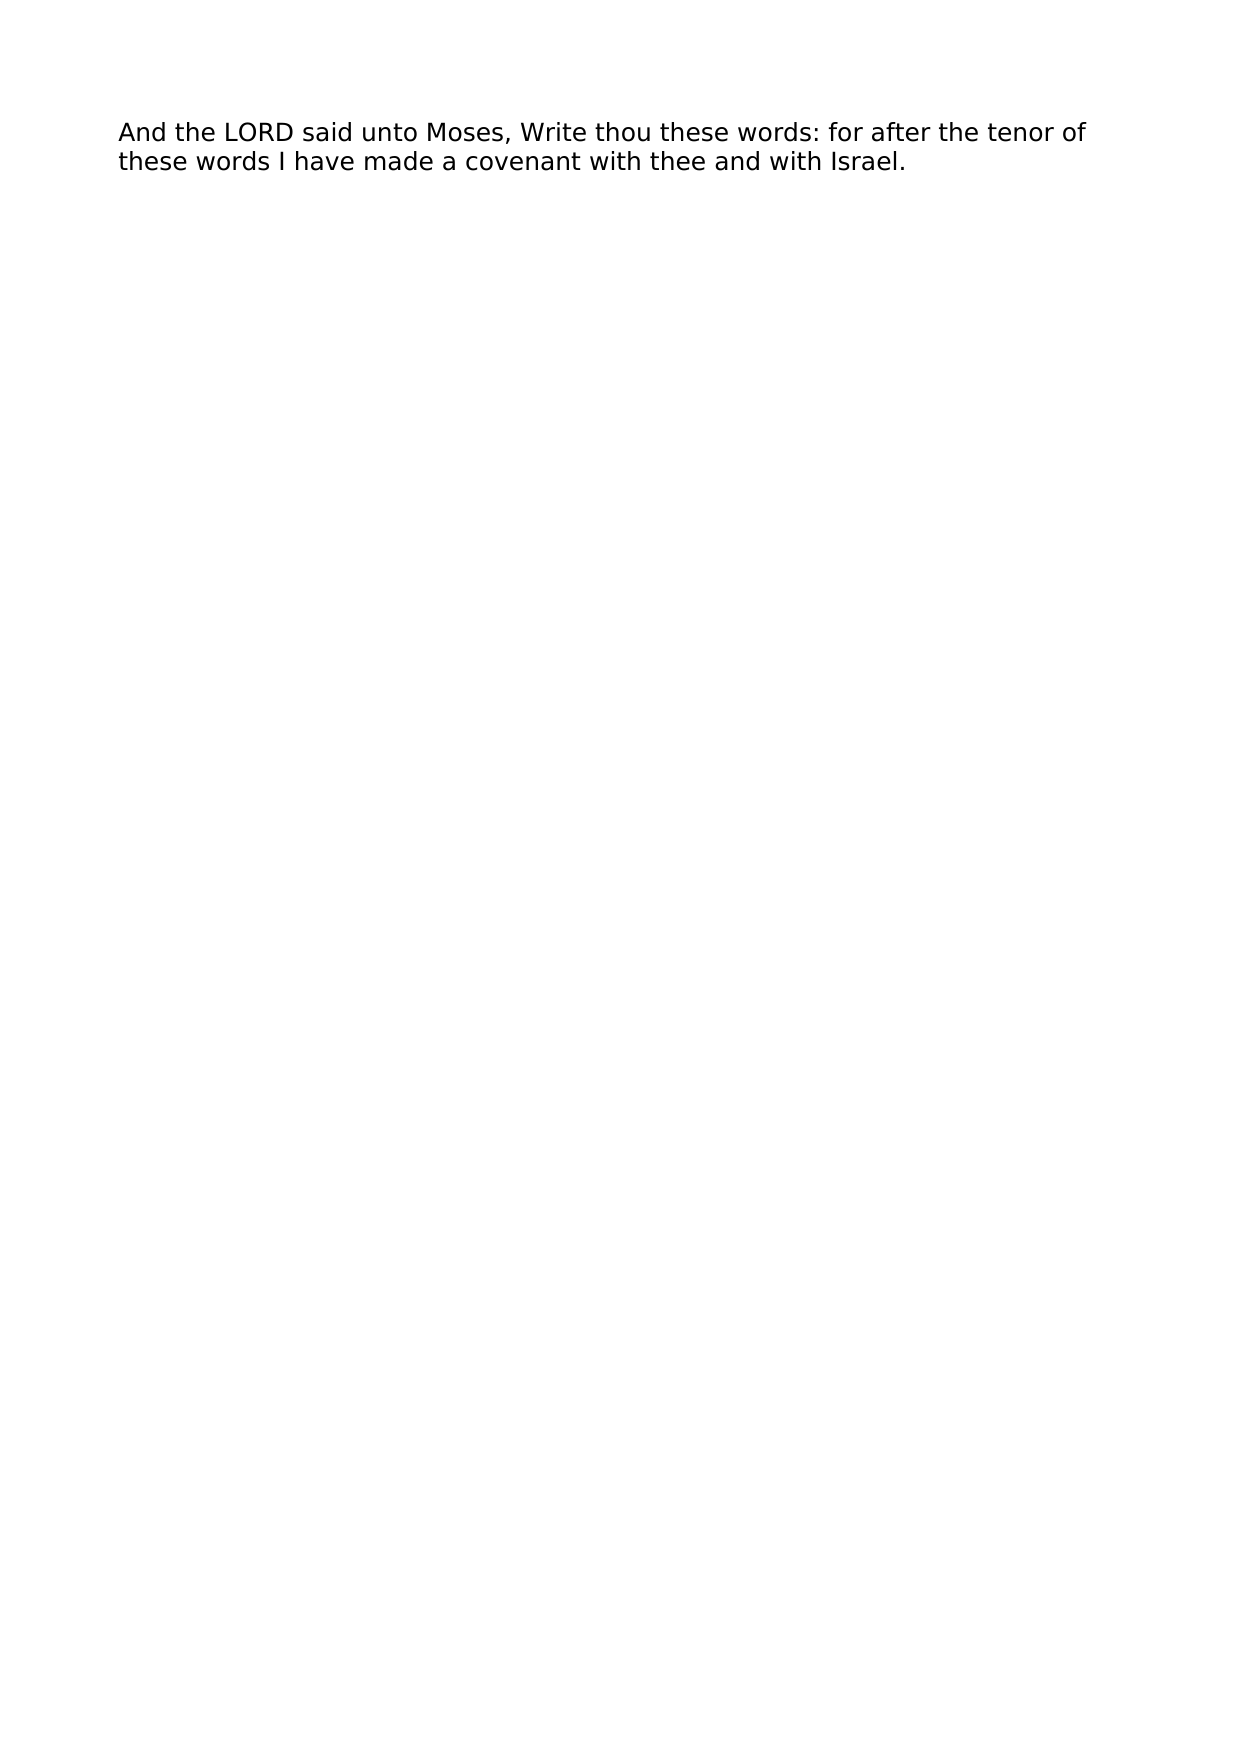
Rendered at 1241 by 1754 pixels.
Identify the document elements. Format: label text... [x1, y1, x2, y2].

text And the LORD said unto Moses, Write thou these words: for after the tenor of these words I have made a covenant with thee and with Israel. [118, 118, 1122, 176]
